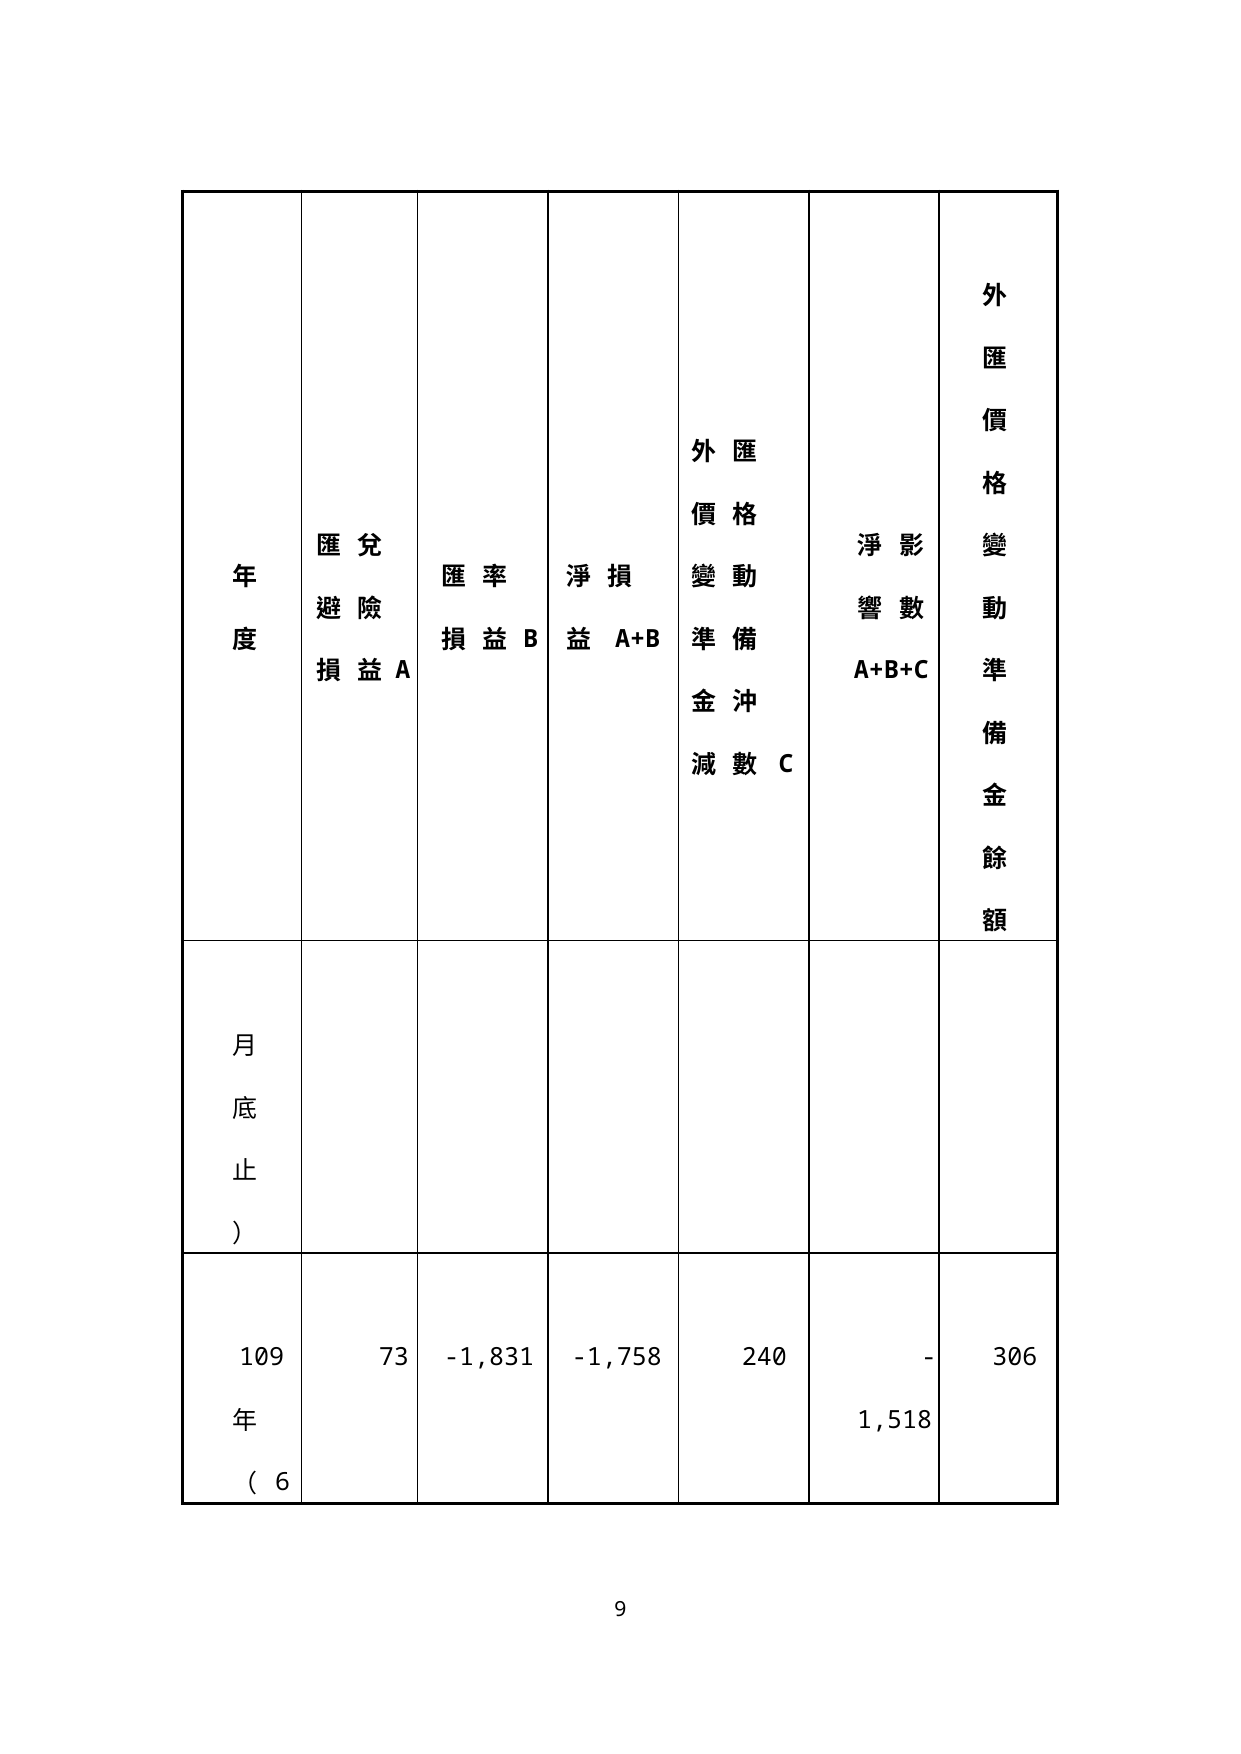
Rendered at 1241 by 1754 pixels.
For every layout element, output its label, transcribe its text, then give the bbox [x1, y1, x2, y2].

table_cell -1,831 [418, 1254, 547, 1502]
table_cell -1,518 [810, 1254, 938, 1502]
table_cell [679, 941, 808, 1252]
table_cell [302, 941, 417, 1252]
table_header 外匯價格變動準備金餘額 [940, 193, 1056, 939]
table_cell 109年（6 [184, 1254, 301, 1502]
table_cell 240 [679, 1254, 808, 1502]
table_header 外匯價格變動準備金沖減數C [679, 193, 808, 939]
table_header 匯率損益B [418, 193, 547, 939]
table_header 年度 [184, 193, 301, 939]
table_header 淨影響數A+B+C [810, 193, 938, 939]
table_cell -1,758 [549, 1254, 678, 1502]
table_header 匯兌避險損益A [302, 193, 417, 939]
table_cell [940, 941, 1056, 1252]
table_cell [810, 941, 938, 1252]
table_header 淨損益A+B [549, 193, 678, 939]
table_cell [549, 941, 678, 1252]
table_cell 306 [940, 1254, 1056, 1502]
table_cell 月底止） [184, 941, 301, 1252]
table_cell [418, 941, 547, 1252]
table_cell 73 [302, 1254, 417, 1502]
